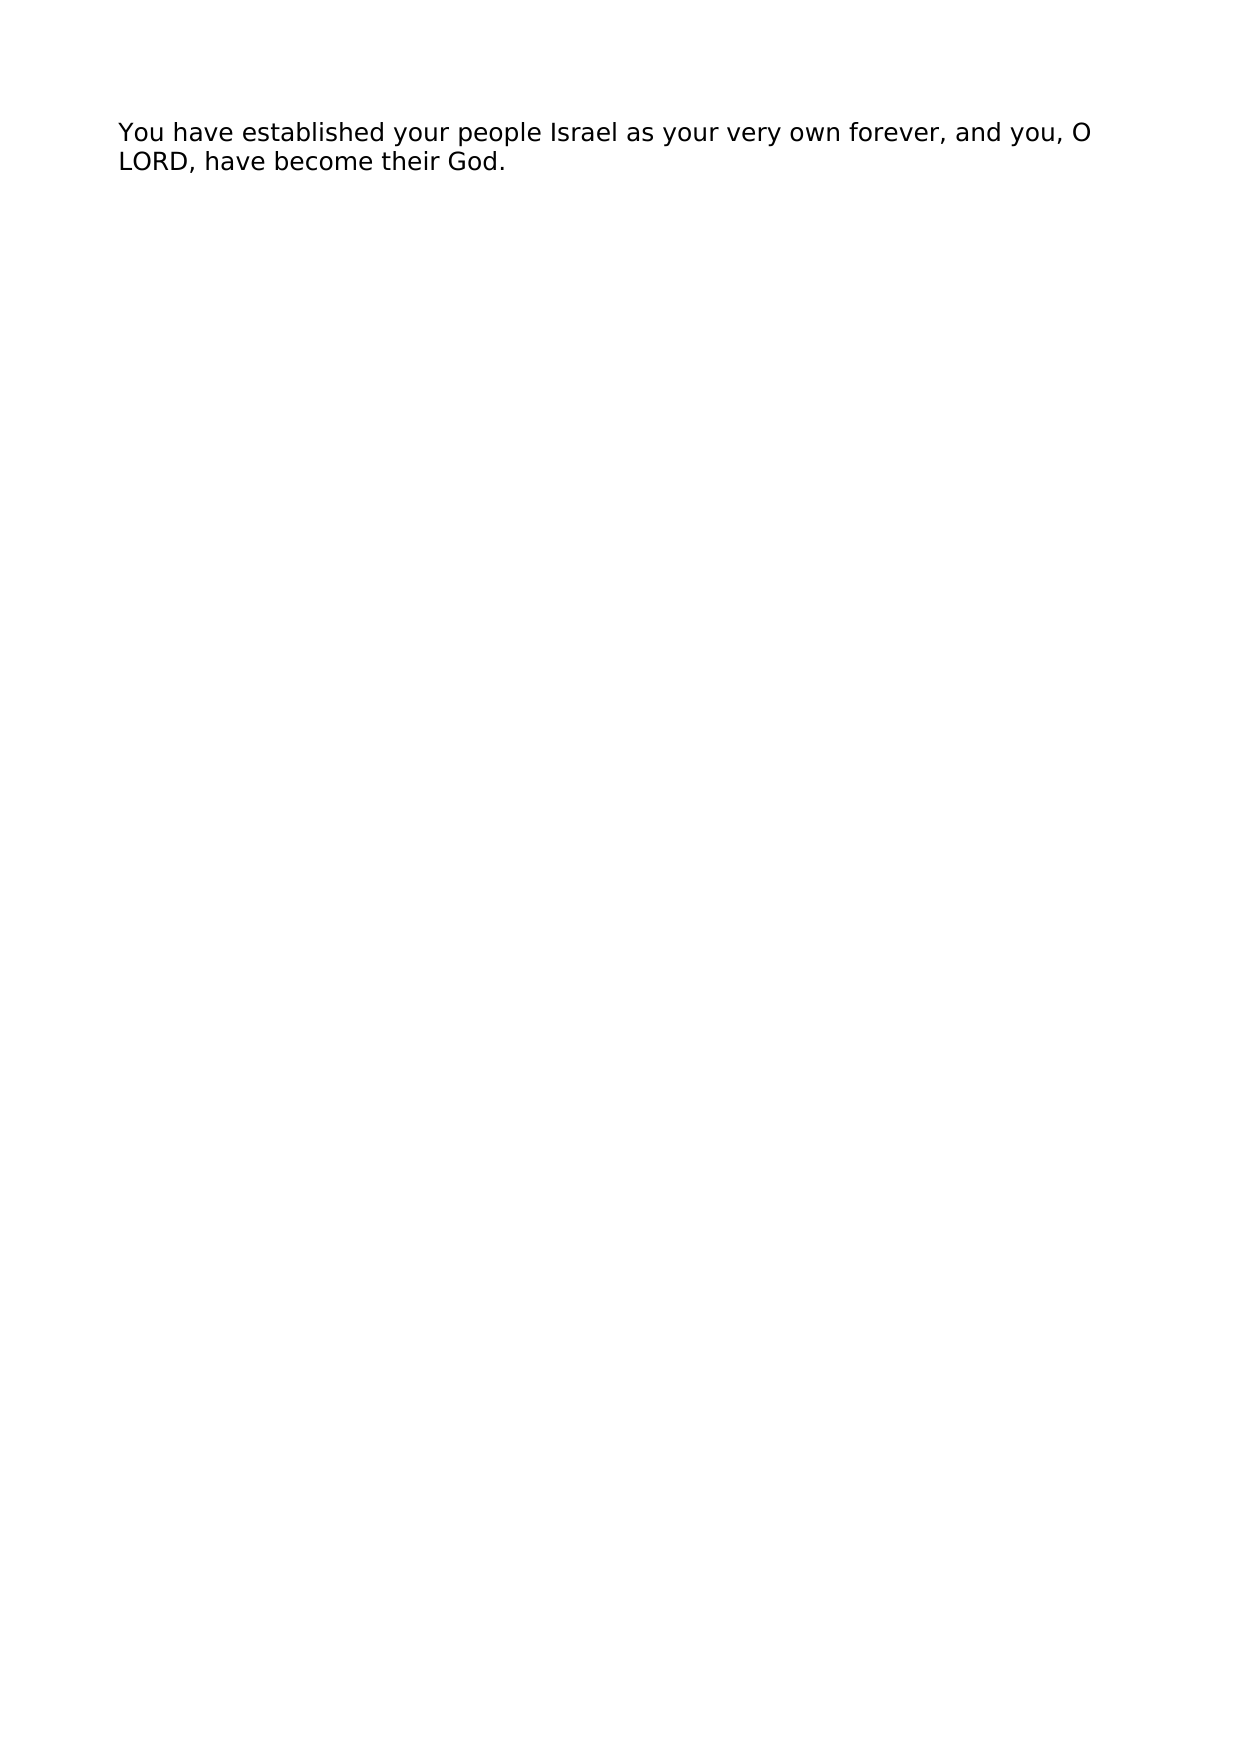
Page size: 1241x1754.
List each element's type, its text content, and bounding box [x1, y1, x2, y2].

text You have established your people Israel as your very own forever, and you, O LORD, have become their God. [118, 118, 1122, 176]
